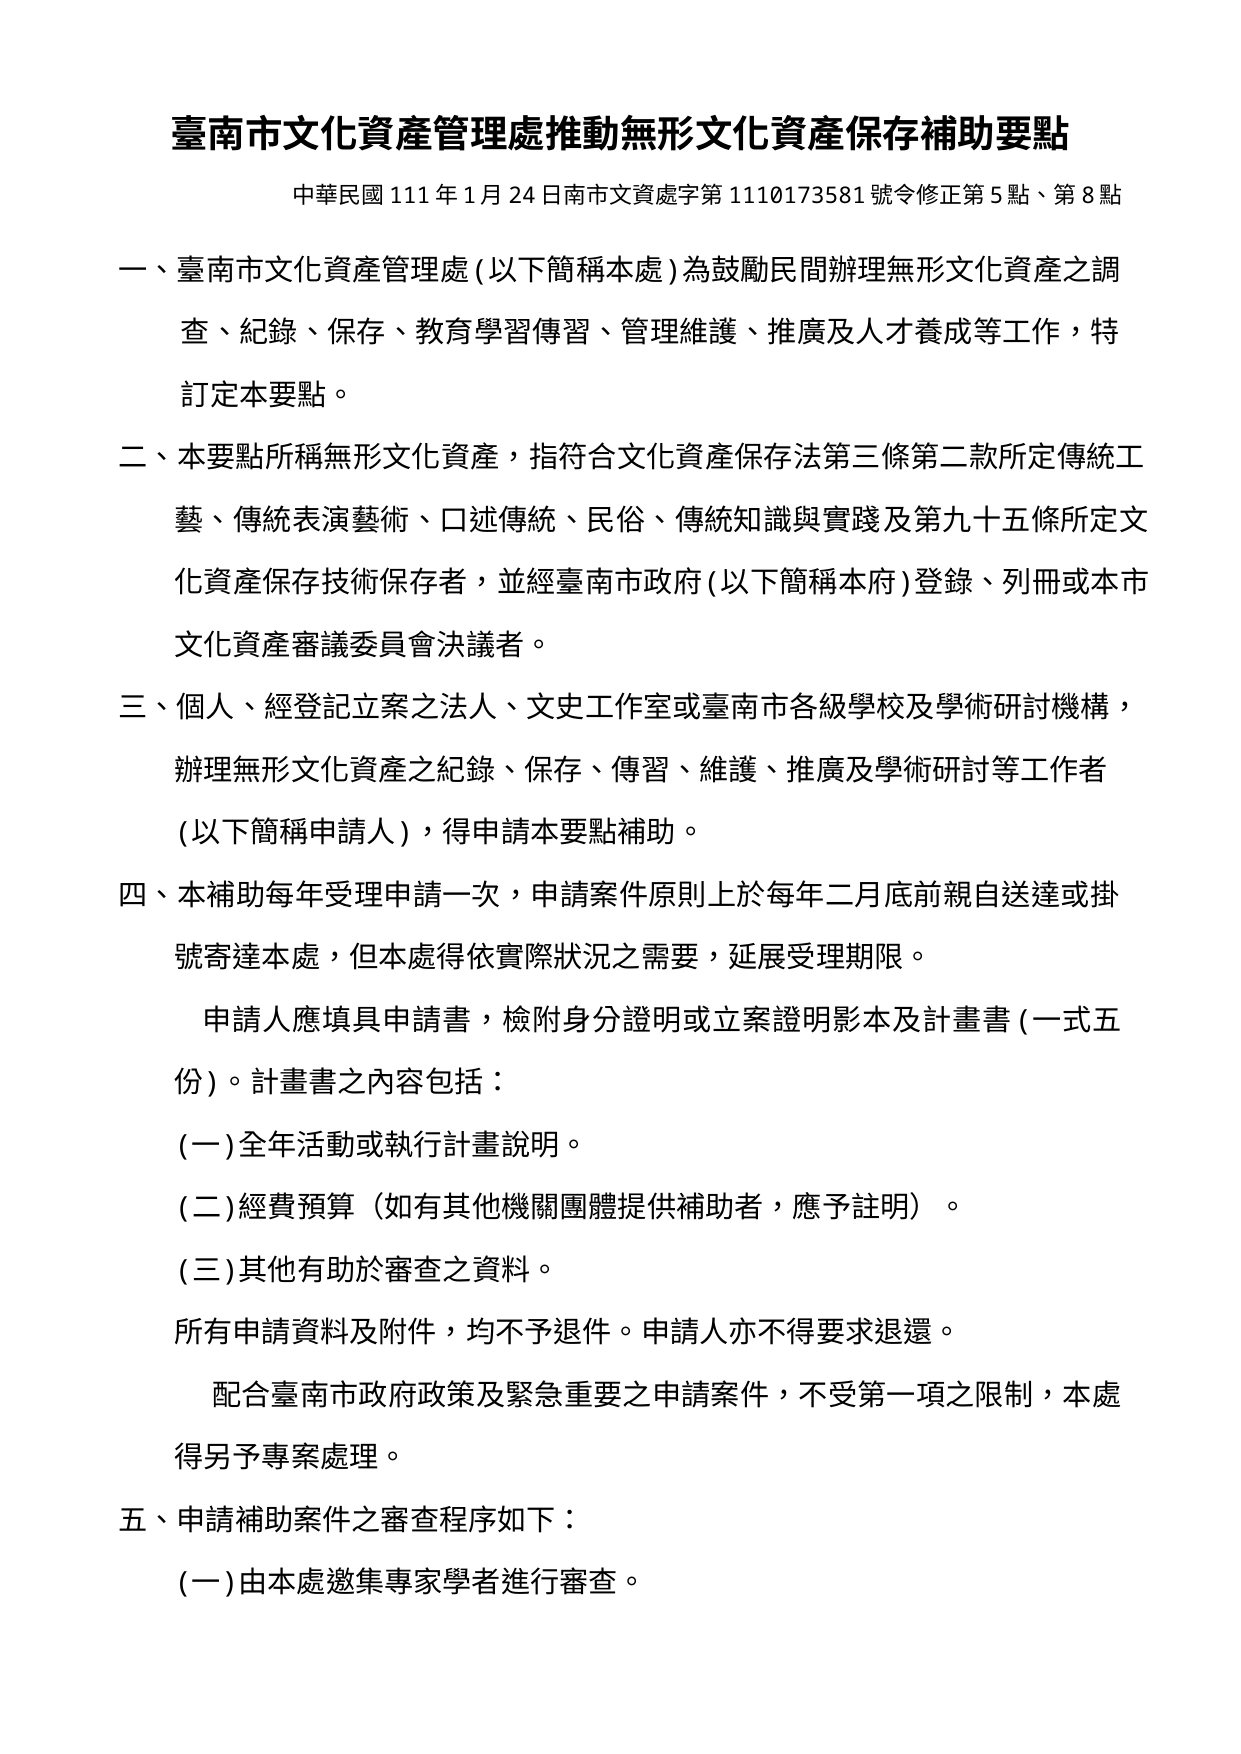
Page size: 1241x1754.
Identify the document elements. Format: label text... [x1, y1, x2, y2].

text 配合臺南市政府政策及緊急重要之申請案件，不受第一項之限制，本處得另予專案處理。 [174, 1351, 1122, 1476]
text (一)由本處邀集專家學者進行審查。 [174, 1538, 1122, 1601]
text (二)經費預算（如有其他機關團體提供補助者，應予註明）。 [174, 1163, 1122, 1226]
text 一、臺南市文化資產管理處(以下簡稱本處)為鼓勵民間辦理無形文化資產之調查、紀錄、保存、教育學習傳習、管理維護、推廣及人才養成等工作，特訂定本要點。 [118, 226, 1122, 413]
text 中華民國111年1月24日南市文資處字第1110173581號令修正第5點、第8點 [118, 152, 1122, 215]
text 五、申請補助案件之審查程序如下： [118, 1476, 1122, 1538]
text 二、本要點所稱無形文化資產，指符合文化資產保存法第三條第二款所定傳統工藝、傳統表演藝術、口述傳統、民俗、傳統知識與實踐及第九十五條所定文化資產保存技術保存者，並經臺南市政府(以下簡稱本府)登錄、列冊或本市文化資產審議委員會決議者。 [118, 413, 1149, 663]
text 申請人應填具申請書，檢附身分證明或立案證明影本及計畫書(一式五份)。計畫書之內容包括： [174, 976, 1122, 1101]
text 四、本補助每年受理申請一次，申請案件原則上於每年二月底前親自送達或掛號寄達本處，但本處得依實際狀況之需要，延展受理期限。 [118, 851, 1122, 976]
text (一)全年活動或執行計畫說明。 [118, 1101, 1122, 1163]
text (三)其他有助於審查之資料。 [174, 1226, 1122, 1288]
text 臺南市文化資產管理處推動無形文化資產保存補助要點 [118, 90, 1122, 152]
text 三、個人、經登記立案之法人、文史工作室或臺南市各級學校及學術研討機構，辦理無形文化資產之紀錄、保存、傳習、維護、推廣及學術研討等工作者(以下簡稱申請人)，得申請本要點補助。 [118, 663, 1122, 851]
text 所有申請資料及附件，均不予退件。申請人亦不得要求退還。 [174, 1288, 1122, 1351]
